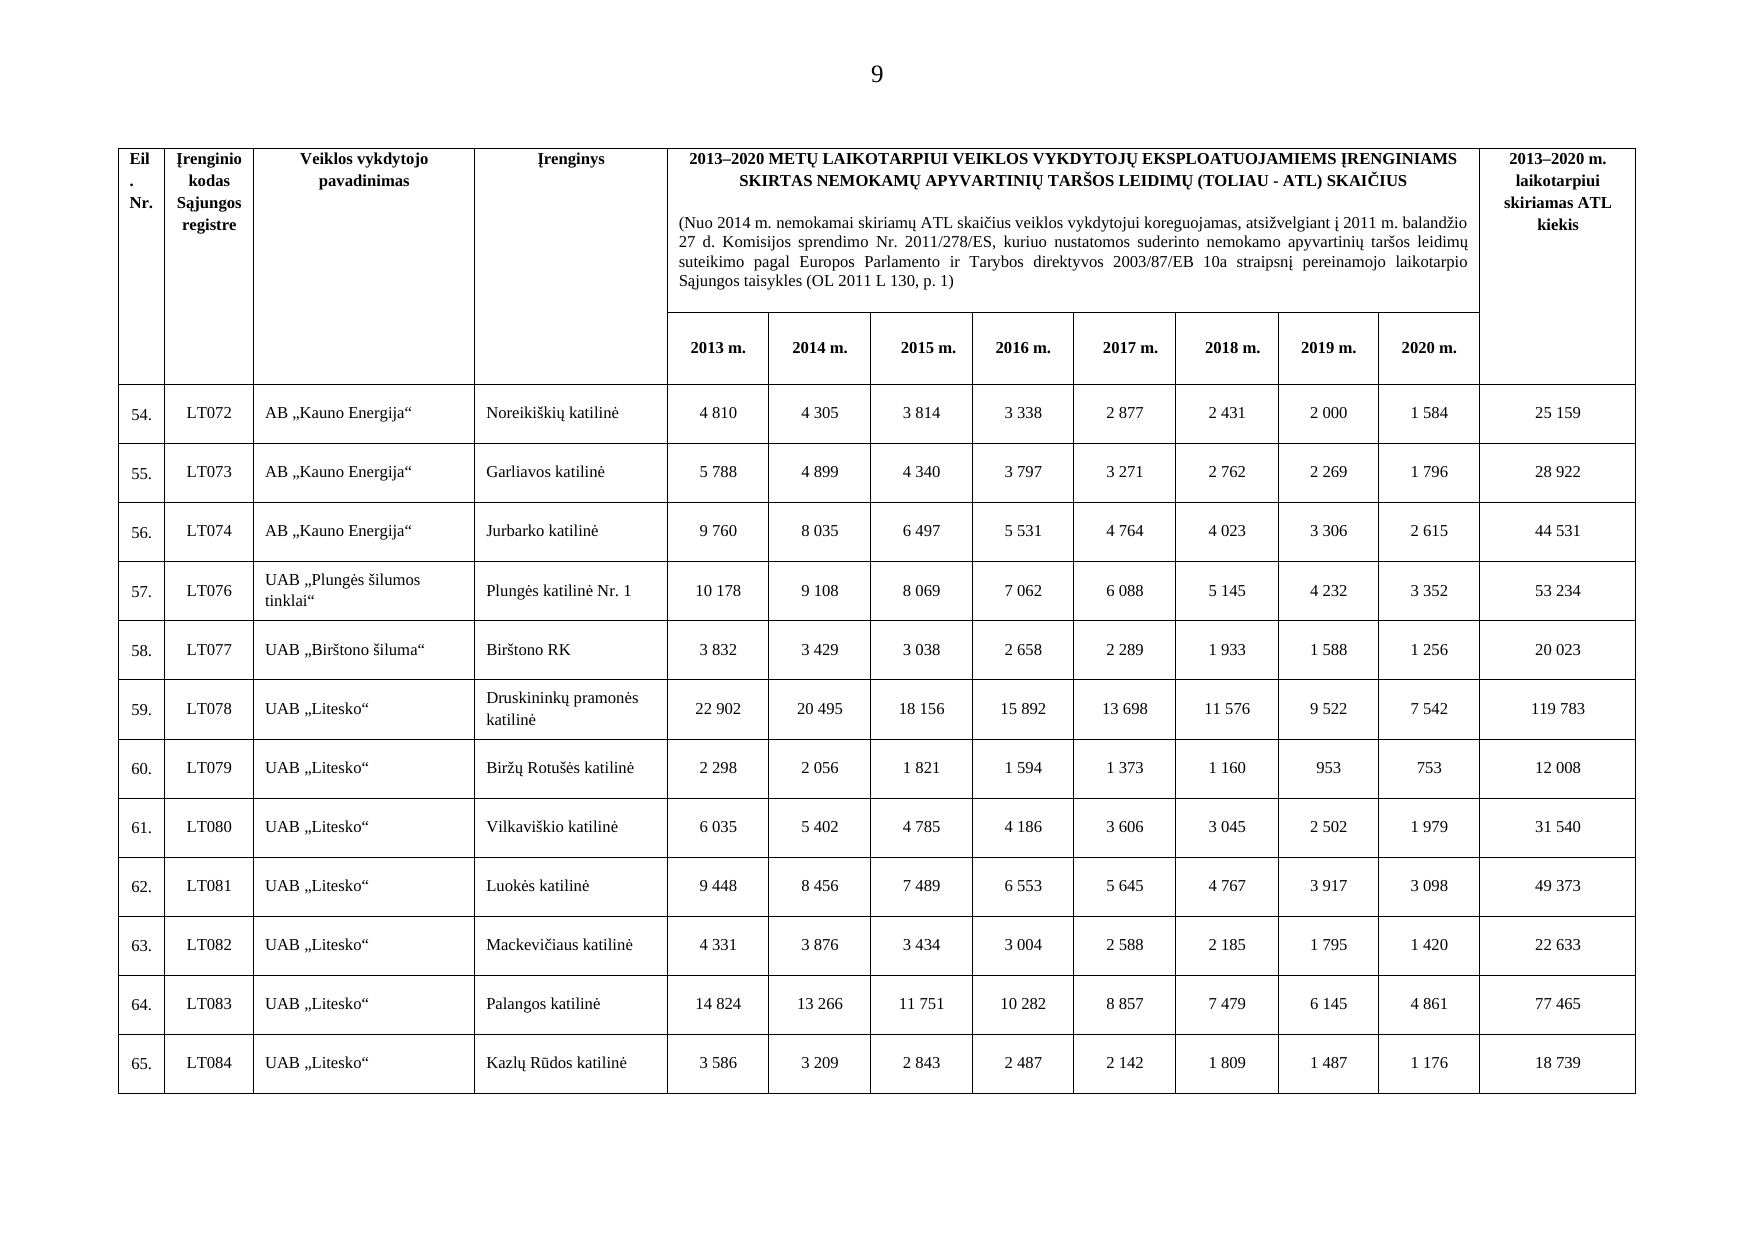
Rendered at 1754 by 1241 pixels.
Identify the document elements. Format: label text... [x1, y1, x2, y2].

table_cell 56. [119, 503, 164, 561]
table_cell Birštono RK [475, 621, 667, 679]
table_cell 59. [119, 680, 164, 738]
table_cell 20 023 [1480, 621, 1635, 679]
table_cell LT082 [165, 917, 253, 975]
table_cell UAB „Litesko“ [254, 799, 474, 857]
table_cell 2 056 [769, 740, 870, 797]
table_cell 9 760 [668, 503, 768, 561]
table_cell LT079 [165, 740, 253, 797]
table_cell 8 857 [1074, 976, 1175, 1034]
table_cell 3 797 [973, 444, 1073, 502]
table_cell 9 522 [1279, 680, 1378, 738]
table_cell LT080 [165, 799, 253, 857]
table_cell LT084 [165, 1035, 253, 1093]
table_cell 22 902 [668, 680, 768, 738]
table_cell 2 289 [1074, 621, 1175, 679]
table_cell 5 402 [769, 799, 870, 857]
table_cell Biržų Rotušės katilinė [475, 740, 667, 797]
table_cell 2 762 [1176, 444, 1278, 502]
table_cell Jurbarko katilinė [475, 503, 667, 561]
table_cell 20 495 [769, 680, 870, 738]
table_cell 3 586 [668, 1035, 768, 1093]
table_cell 28 922 [1480, 444, 1635, 502]
table_cell 4 899 [769, 444, 870, 502]
table_cell 1 584 [1379, 385, 1479, 443]
table_cell 2 269 [1279, 444, 1378, 502]
table_cell UAB „Birštono šiluma“ [254, 621, 474, 679]
table_cell UAB „Litesko“ [254, 740, 474, 797]
table_cell 5 145 [1176, 562, 1278, 620]
table_cell 2017 m. [1074, 313, 1175, 384]
table_cell Mackevičiaus katilinė [475, 917, 667, 975]
table_cell 3 004 [973, 917, 1073, 975]
table_cell 4 767 [1176, 858, 1278, 916]
table_cell 54. [119, 385, 164, 443]
table_cell 6 553 [973, 858, 1073, 916]
table_cell 4 340 [871, 444, 972, 502]
table_cell 4 186 [973, 799, 1073, 857]
table_cell Noreikiškių katilinė [475, 385, 667, 443]
table_header Eil. Nr. [119, 149, 164, 384]
table_cell 3 876 [769, 917, 870, 975]
table_cell 63. [119, 917, 164, 975]
table_cell 2 502 [1279, 799, 1378, 857]
table_cell 3 352 [1379, 562, 1479, 620]
table_cell 12 008 [1480, 740, 1635, 797]
table_cell 57. [119, 562, 164, 620]
table_cell 2013 m. [668, 313, 768, 384]
table_cell 2020 m. [1379, 313, 1479, 384]
table_cell UAB „Plungės šilumos tinklai“ [254, 562, 474, 620]
table_cell 65. [119, 1035, 164, 1093]
table_cell 18 156 [871, 680, 972, 738]
table_cell 25 159 [1480, 385, 1635, 443]
table_cell Palangos katilinė [475, 976, 667, 1034]
table_cell 49 373 [1480, 858, 1635, 916]
table_cell 11 576 [1176, 680, 1278, 738]
table_cell 4 232 [1279, 562, 1378, 620]
table_cell UAB „Litesko“ [254, 858, 474, 916]
table_header 2013–2020 m. laikotarpiui skiriamas ATL kiekis [1480, 149, 1635, 384]
table_cell 64. [119, 976, 164, 1034]
table_cell 1 821 [871, 740, 972, 797]
table_cell 4 861 [1379, 976, 1479, 1034]
table_cell 2018 m. [1176, 313, 1278, 384]
table_cell 3 338 [973, 385, 1073, 443]
table_cell LT074 [165, 503, 253, 561]
table_cell AB „Kauno Energija“ [254, 444, 474, 502]
table_cell 953 [1279, 740, 1378, 797]
table_cell LT083 [165, 976, 253, 1034]
table_cell 2 843 [871, 1035, 972, 1093]
table_cell UAB „Litesko“ [254, 1035, 474, 1093]
table_cell 2 658 [973, 621, 1073, 679]
table_cell Druskininkų pramonės katilinė [475, 680, 667, 738]
table_cell 2 877 [1074, 385, 1175, 443]
table_cell AB „Kauno Energija“ [254, 385, 474, 443]
table_cell AB „Kauno Energija“ [254, 503, 474, 561]
table_cell 6 497 [871, 503, 972, 561]
table_cell 753 [1379, 740, 1479, 797]
table_cell 3 271 [1074, 444, 1175, 502]
table_cell 3 038 [871, 621, 972, 679]
table_cell 2 431 [1176, 385, 1278, 443]
table_cell 9 448 [668, 858, 768, 916]
table_cell 1 420 [1379, 917, 1479, 975]
table_cell LT078 [165, 680, 253, 738]
table_cell 2 000 [1279, 385, 1378, 443]
table_cell LT077 [165, 621, 253, 679]
table_cell 4 331 [668, 917, 768, 975]
table_cell 1 809 [1176, 1035, 1278, 1093]
table_cell UAB „Litesko“ [254, 976, 474, 1034]
table_cell Luokės katilinė [475, 858, 667, 916]
table_cell LT073 [165, 444, 253, 502]
table_cell 62. [119, 858, 164, 916]
table_cell Kazlų Rūdos katilinė [475, 1035, 667, 1093]
table_cell 2 588 [1074, 917, 1175, 975]
table_cell 5 645 [1074, 858, 1175, 916]
table_cell 22 633 [1480, 917, 1635, 975]
table_cell 2015 m. [871, 313, 972, 384]
table_cell 55. [119, 444, 164, 502]
table_cell 4 023 [1176, 503, 1278, 561]
table_cell 3 429 [769, 621, 870, 679]
table_cell 1 487 [1279, 1035, 1378, 1093]
table_cell 3 832 [668, 621, 768, 679]
table_cell 2 487 [973, 1035, 1073, 1093]
table_header 2013–2020 METŲ LAIKOTARPIUI VEIKLOS VYKDYTOJŲ EKSPLOATUOJAMIEMS ĮRENGINIAMS SKIRTAS NEMOKAMŲ APYVARTINIŲ TARŠOS LEIDIMŲ (TOLIAU - ATL) SKAIČIUS (Nuo 2014 m. nemokamai skiriamų ATL skaičius veiklos vykdytojui koreguojamas, atsižvelgiant į 2011 m. balandžio 27 d. Komisijos sprendimo Nr. 2011/278/ES, kuriuo nustatomos suderinto nemokamo apyvartinių taršos leidimų suteikimo pagal Europos Parlamento ir Tarybos direktyvos 2003/87/EB 10a straipsnį pereinamojo laikotarpio Sąjungos taisykles (OL 2011 L 130, p. 1) [668, 149, 1479, 312]
table_cell 1 373 [1074, 740, 1175, 797]
table_cell LT072 [165, 385, 253, 443]
table_cell 1 796 [1379, 444, 1479, 502]
table_cell 7 542 [1379, 680, 1479, 738]
table_cell 2014 m. [769, 313, 870, 384]
table_cell 1 160 [1176, 740, 1278, 797]
table_cell 2 142 [1074, 1035, 1175, 1093]
table_cell 13 266 [769, 976, 870, 1034]
table_cell 4 305 [769, 385, 870, 443]
table_cell 1 256 [1379, 621, 1479, 679]
table_cell 1 795 [1279, 917, 1378, 975]
table_cell 6 088 [1074, 562, 1175, 620]
table_cell 60. [119, 740, 164, 797]
table_cell 31 540 [1480, 799, 1635, 857]
table_cell 8 069 [871, 562, 972, 620]
table_cell 5 788 [668, 444, 768, 502]
table_cell 4 764 [1074, 503, 1175, 561]
table_cell 18 739 [1480, 1035, 1635, 1093]
table_cell 2 615 [1379, 503, 1479, 561]
table_cell UAB „Litesko“ [254, 680, 474, 738]
table_cell 3 098 [1379, 858, 1479, 916]
table_cell 9 108 [769, 562, 870, 620]
table_cell Plungės katilinė Nr. 1 [475, 562, 667, 620]
table_cell 1 594 [973, 740, 1073, 797]
table_cell 2 298 [668, 740, 768, 797]
table_cell 3 606 [1074, 799, 1175, 857]
table_cell 14 824 [668, 976, 768, 1034]
table_cell 13 698 [1074, 680, 1175, 738]
table_cell 7 479 [1176, 976, 1278, 1034]
table_cell 1 979 [1379, 799, 1479, 857]
table_cell 4 785 [871, 799, 972, 857]
table_cell 6 035 [668, 799, 768, 857]
table_cell 7 062 [973, 562, 1073, 620]
table_cell 1 933 [1176, 621, 1278, 679]
table_header Įrenginio kodas Sąjungos registre [165, 149, 253, 384]
table_cell 77 465 [1480, 976, 1635, 1034]
table_cell LT076 [165, 562, 253, 620]
table_cell 3 306 [1279, 503, 1378, 561]
table_cell 4 810 [668, 385, 768, 443]
table_cell 11 751 [871, 976, 972, 1034]
table_cell Vilkaviškio katilinė [475, 799, 667, 857]
table_header Įrenginys [475, 149, 667, 384]
table_cell Garliavos katilinė [475, 444, 667, 502]
table_cell 2 185 [1176, 917, 1278, 975]
table_cell 2016 m. [973, 313, 1073, 384]
table_cell 8 456 [769, 858, 870, 916]
table_cell LT081 [165, 858, 253, 916]
table_cell 3 917 [1279, 858, 1378, 916]
table_cell 1 588 [1279, 621, 1378, 679]
table_cell UAB „Litesko“ [254, 917, 474, 975]
table_cell 1 176 [1379, 1035, 1479, 1093]
table_cell 61. [119, 799, 164, 857]
table_cell 44 531 [1480, 503, 1635, 561]
table_cell 8 035 [769, 503, 870, 561]
table_cell 119 783 [1480, 680, 1635, 738]
table_cell 6 145 [1279, 976, 1378, 1034]
table_cell 7 489 [871, 858, 972, 916]
table_cell 3 434 [871, 917, 972, 975]
table_cell 5 531 [973, 503, 1073, 561]
table_header Veiklos vykdytojo pavadinimas [254, 149, 474, 384]
table_cell 58. [119, 621, 164, 679]
table_cell 3 045 [1176, 799, 1278, 857]
table_cell 3 209 [769, 1035, 870, 1093]
table_cell 10 282 [973, 976, 1073, 1034]
table_cell 15 892 [973, 680, 1073, 738]
table_cell 10 178 [668, 562, 768, 620]
table_cell 2019 m. [1279, 313, 1378, 384]
table_cell 53 234 [1480, 562, 1635, 620]
table_cell 3 814 [871, 385, 972, 443]
